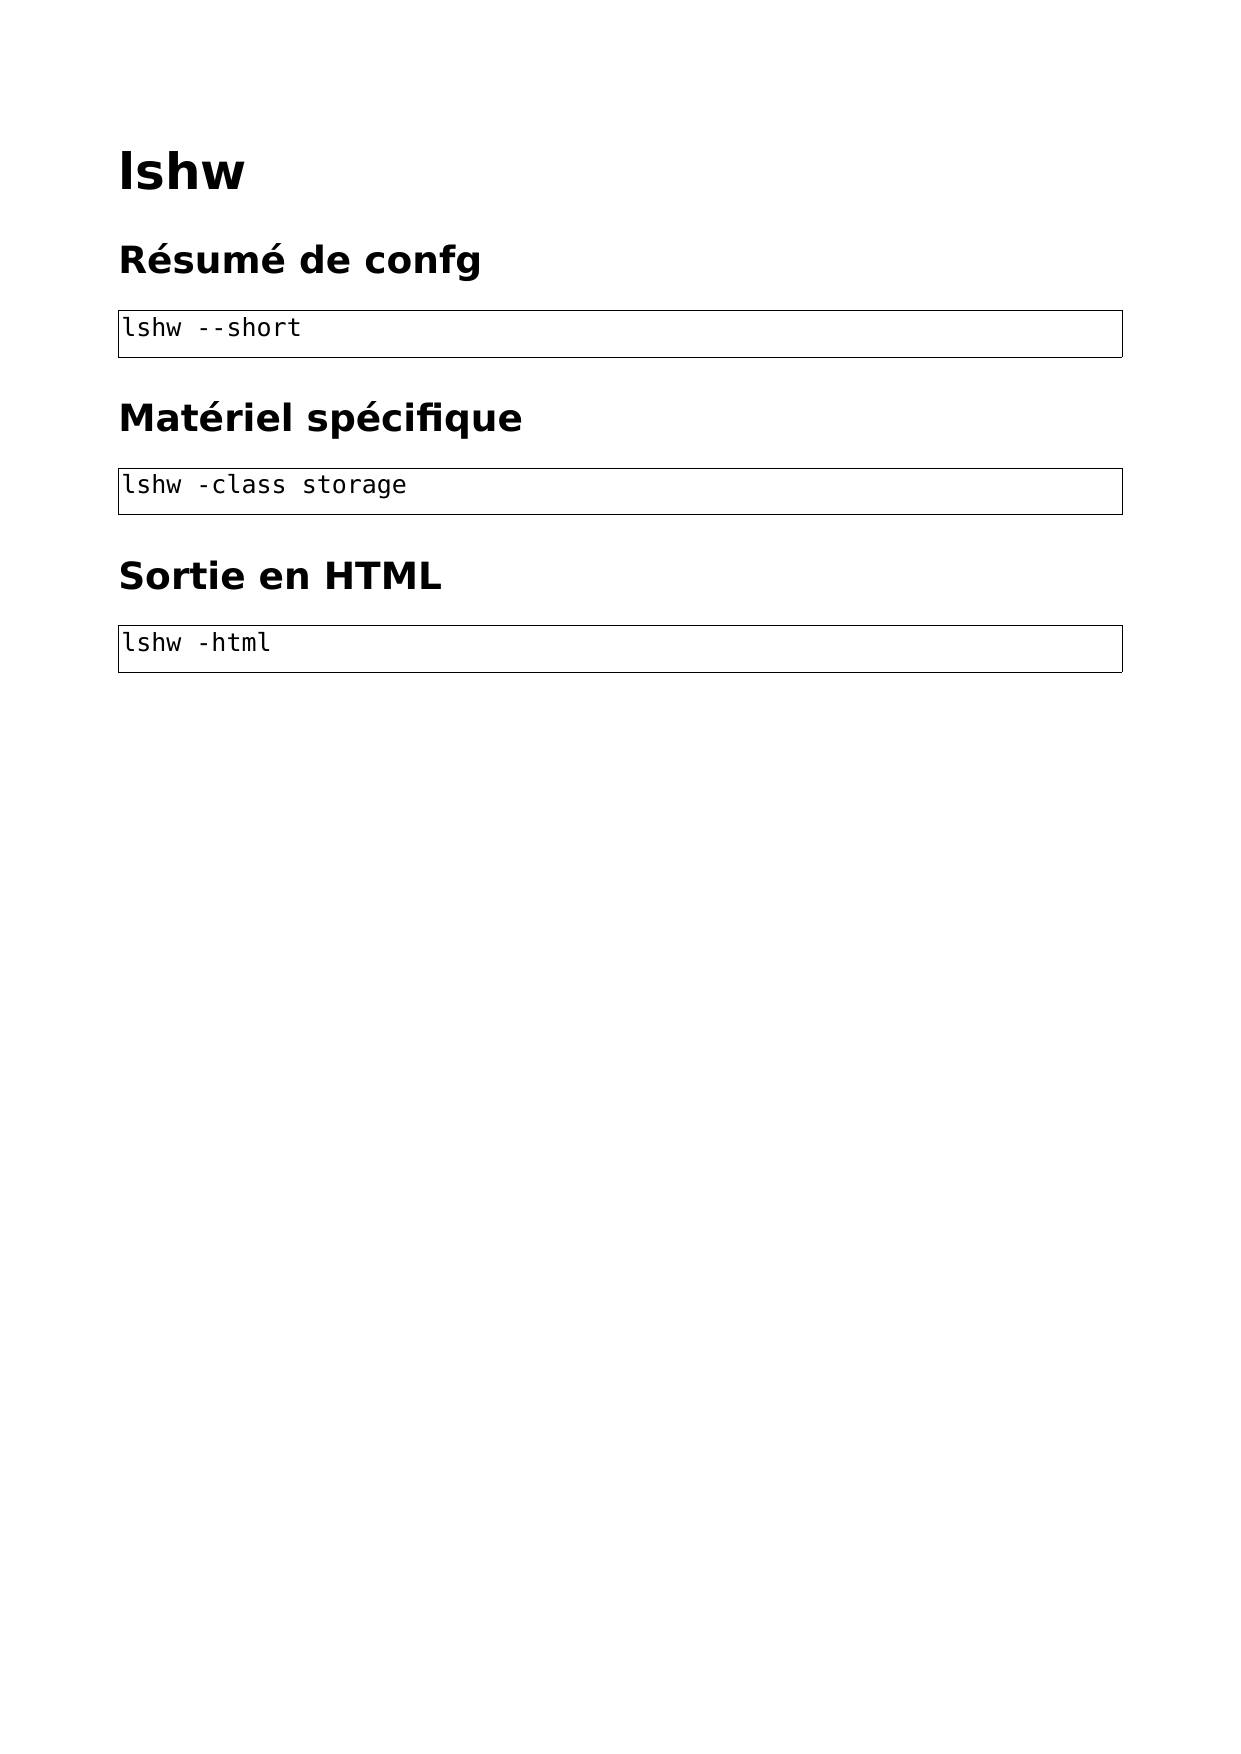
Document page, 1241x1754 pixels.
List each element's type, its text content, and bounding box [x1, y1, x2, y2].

table_header lshw -class storage [119, 469, 1122, 514]
subtitle lshw [118, 143, 1122, 201]
table_header lshw --short [119, 311, 1122, 357]
subtitle Sortie en HTML [118, 554, 1122, 598]
subtitle Matériel spécifique [118, 397, 1122, 440]
subtitle Résumé de confg [118, 239, 1122, 282]
table_header lshw -html [119, 626, 1122, 672]
